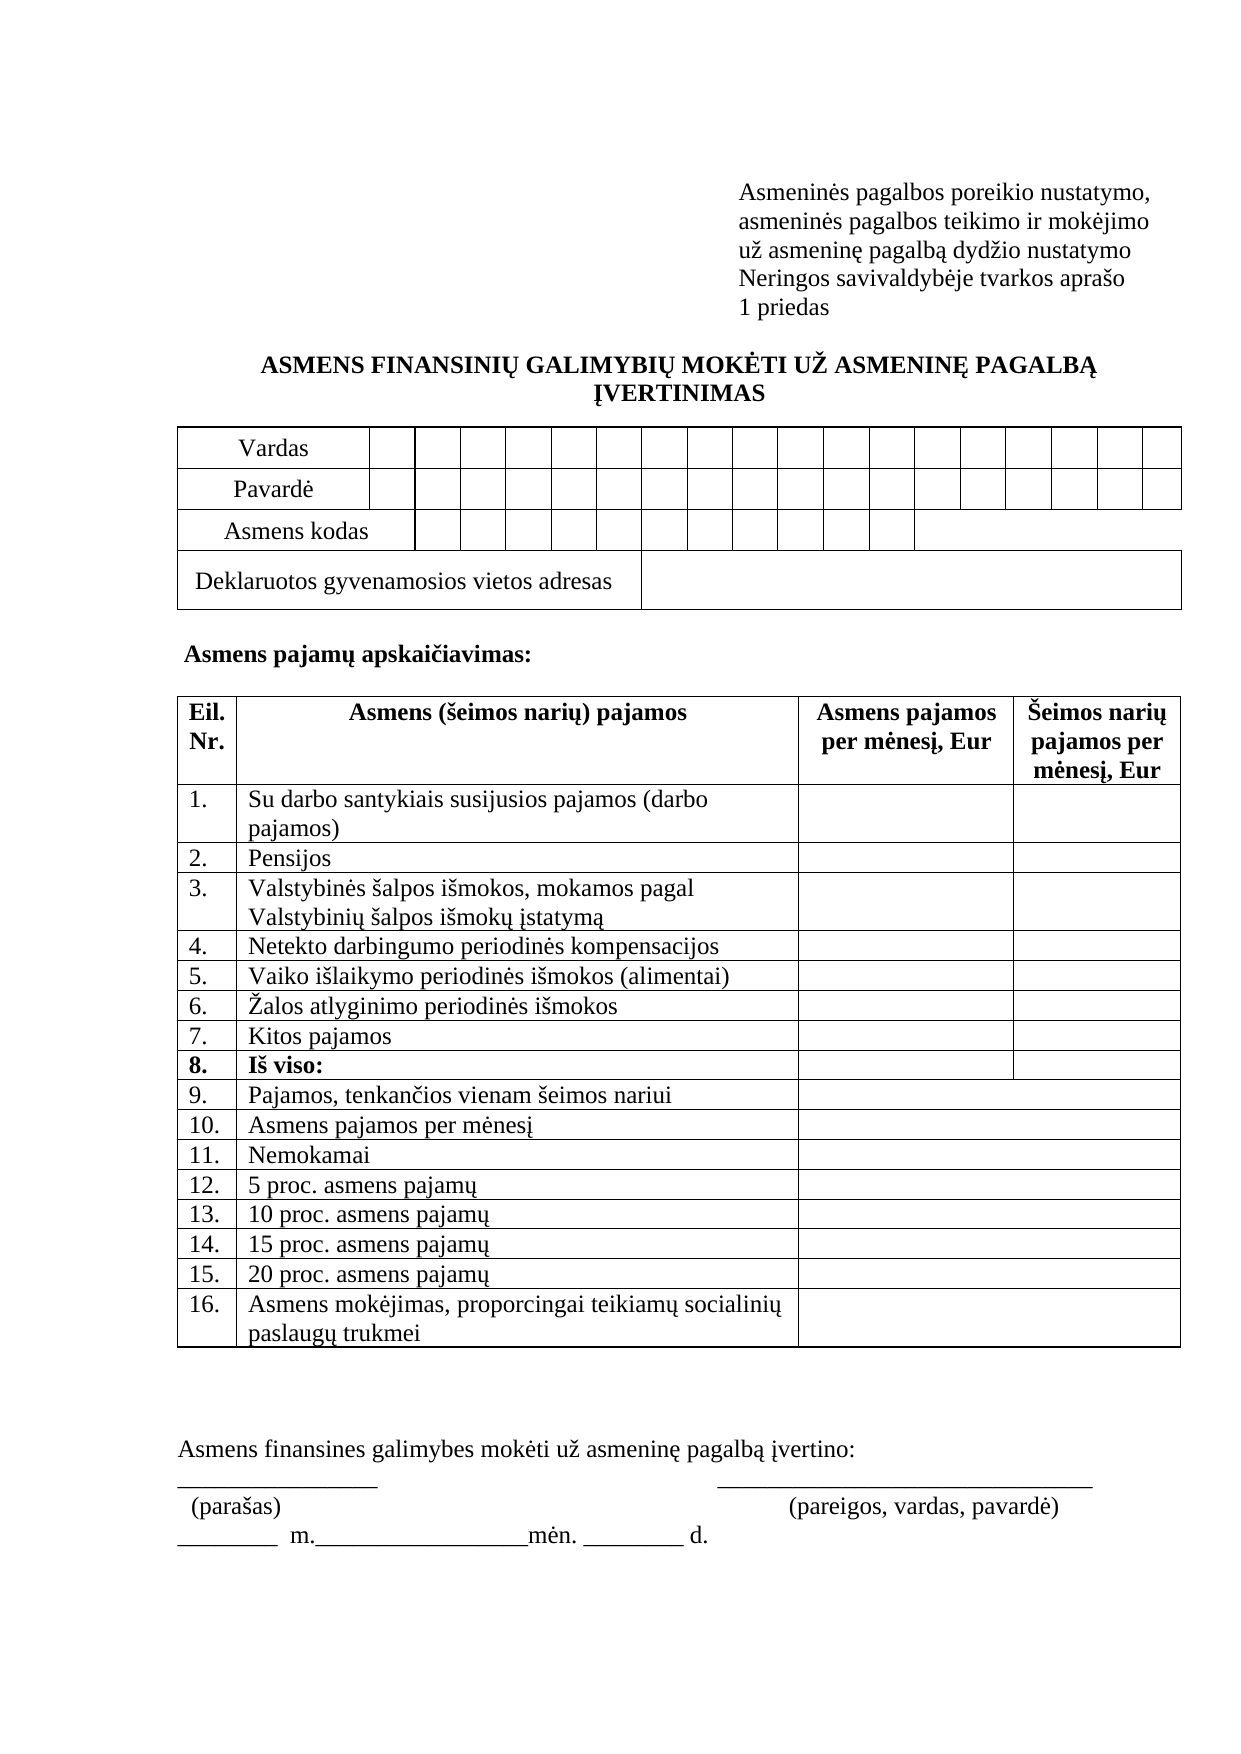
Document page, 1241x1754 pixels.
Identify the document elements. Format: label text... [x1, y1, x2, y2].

table_cell Netekto darbingumo periodinės kompensacijos [237, 931, 798, 960]
table_header [688, 428, 732, 468]
table_cell [552, 510, 596, 550]
table_header [642, 428, 687, 468]
table_cell [960, 510, 1006, 550]
table_header [1143, 428, 1181, 468]
table_header [370, 428, 414, 468]
table_header [1098, 428, 1142, 468]
table_cell [778, 469, 823, 509]
table_header [1052, 428, 1097, 468]
table_cell [597, 510, 641, 550]
table_cell 9. [178, 1080, 236, 1109]
table_cell 7. [178, 1021, 236, 1049]
table_header [915, 428, 960, 468]
table_cell Asmens mokėjimas, proporcingai teikiamų socialinių paslaugų trukmei [237, 1289, 798, 1346]
table_cell [961, 469, 1005, 509]
table_cell [799, 843, 1013, 872]
text ASMENS FINANSINIŲ GALIMYBIŲ MOKĖTI UŽ ASMENINĘ PAGALBĄ ĮVERTINIMAS [177, 350, 1181, 407]
table_header [870, 428, 914, 468]
table_header [778, 428, 823, 468]
table_cell [799, 1110, 1180, 1139]
table_cell Nemokamai [237, 1140, 798, 1169]
table_cell [799, 1051, 1013, 1079]
table_cell [1143, 510, 1181, 550]
table_cell [799, 873, 1013, 930]
table_cell 4. [178, 931, 236, 960]
table_cell [177, 1348, 237, 1405]
table_cell [1014, 931, 1180, 960]
table_cell 12. [178, 1170, 236, 1198]
table_header Asmens pajamos per mėnesį, Eur [799, 697, 1013, 783]
table_cell [461, 510, 505, 550]
table_cell [416, 469, 460, 509]
table_cell Vaiko išlaikymo periodinės išmokos (alimentai) [237, 961, 798, 990]
text (parašas) (pareigos, vardas, pavardė) [158, 1491, 1181, 1520]
table_cell 5 proc. asmens pajamų [237, 1170, 798, 1198]
table_cell [799, 1259, 1180, 1288]
table_cell [824, 510, 869, 550]
table_cell Pajamos, tenkančios vienam šeimos nariui [237, 1080, 798, 1109]
table_cell [461, 469, 505, 509]
table_cell [870, 510, 914, 550]
table_cell [870, 469, 914, 509]
table_cell [824, 469, 869, 509]
table_cell 6. [178, 991, 236, 1020]
table_cell [1014, 1021, 1180, 1049]
table_cell [688, 469, 732, 509]
text 1 priedas [177, 292, 1181, 321]
table_header [461, 428, 505, 468]
table_cell 13. [178, 1200, 236, 1228]
table_cell Asmens kodas [178, 510, 414, 550]
table_cell Valstybinės šalpos išmokos, mokamos pagal Valstybinių šalpos išmokų įstatymą [237, 873, 798, 930]
table_cell [1006, 469, 1051, 509]
table_cell [733, 469, 777, 509]
table_cell [370, 469, 414, 509]
table_cell [642, 469, 687, 509]
table_cell Žalos atlyginimo periodinės išmokos [237, 991, 798, 1020]
table_cell Kitos pajamos [237, 1021, 798, 1049]
text ________________ ______________________________ [177, 1462, 1181, 1491]
table_cell [688, 510, 732, 550]
table_cell [799, 1200, 1180, 1228]
table_cell 20 proc. asmens pajamų [237, 1259, 798, 1288]
table_cell [799, 1080, 1180, 1109]
table_cell [506, 510, 551, 550]
table_header [961, 428, 1005, 468]
table_cell 11. [178, 1140, 236, 1169]
table_cell 5. [178, 961, 236, 990]
table_header [506, 428, 551, 468]
table_header Šeimos narių pajamos per mėnesį, Eur [1014, 697, 1180, 783]
table_cell [1006, 510, 1051, 550]
table_header [824, 428, 869, 468]
table_header Asmens (šeimos narių) pajamos [237, 697, 798, 783]
table_header [597, 428, 641, 468]
table_cell [799, 1348, 1180, 1405]
table_cell [1052, 469, 1097, 509]
text ________ m._________________mėn. ________ d. [177, 1520, 1181, 1549]
table_cell [799, 961, 1013, 990]
text asmeninės pagalbos teikimo ir mokėjimo [177, 206, 1181, 235]
table_cell Su darbo santykiais susijusios pajamos (darbo pajamos) [237, 785, 798, 842]
table_cell [915, 469, 960, 509]
table_cell [506, 469, 551, 509]
table_cell [1051, 510, 1097, 550]
table_cell [1097, 510, 1142, 550]
table_cell [642, 510, 687, 550]
table_header Eil. Nr. [178, 697, 236, 783]
table_cell [1014, 785, 1180, 842]
table_cell 15 proc. asmens pajamų [237, 1229, 798, 1258]
table_cell [915, 510, 960, 550]
table_header Vardas [178, 428, 369, 468]
table_cell Asmens pajamos per mėnesį [237, 1110, 798, 1139]
table_cell [552, 469, 596, 509]
table_cell 16. [178, 1289, 236, 1346]
table_cell [1014, 1051, 1180, 1079]
table_cell [799, 1021, 1013, 1049]
text Asmeninės pagalbos poreikio nustatymo, [177, 177, 1181, 206]
table_cell 10. [178, 1110, 236, 1139]
table_header [552, 428, 596, 468]
table_cell [799, 991, 1013, 1020]
table_cell [1143, 469, 1181, 509]
table_cell [799, 1140, 1180, 1169]
table_cell [799, 785, 1013, 842]
table_cell [597, 469, 641, 509]
table_cell 14. [178, 1229, 236, 1258]
table_header [733, 428, 777, 468]
table_cell [1014, 843, 1180, 872]
table_cell [733, 510, 777, 550]
table_header [1006, 428, 1051, 468]
table_cell Iš viso: [237, 1051, 798, 1079]
table_cell [1014, 991, 1180, 1020]
table_cell 2. [178, 843, 236, 872]
text už asmeninę pagalbą dydžio nustatymo [177, 235, 1181, 263]
table_cell Pavardė [178, 469, 369, 509]
table_cell [799, 931, 1013, 960]
table_cell 15. [178, 1259, 236, 1288]
table_header [416, 428, 460, 468]
table_cell Pensijos [237, 843, 798, 872]
table_cell [799, 1289, 1180, 1346]
table_cell Deklaruotos gyvenamosios vietos adresas [178, 551, 641, 609]
table_cell 3. [178, 873, 236, 930]
table_cell [1014, 873, 1180, 930]
table_cell [1014, 961, 1180, 990]
table_cell 8. [178, 1051, 236, 1079]
table_cell 1. [178, 785, 236, 842]
text Asmens finansines galimybes mokėti už asmeninę pagalbą įvertino: [177, 1434, 1181, 1462]
table_cell [642, 551, 1181, 609]
table_cell [1098, 469, 1142, 509]
text Neringos savivaldybėje tvarkos aprašo [177, 263, 1181, 292]
table_cell [416, 510, 460, 550]
text Asmens pajamų apskaičiavimas: [177, 639, 1181, 667]
table_cell [799, 1170, 1180, 1198]
table_cell [799, 1229, 1180, 1258]
table_cell 10 proc. asmens pajamų [237, 1200, 798, 1228]
table_cell [778, 510, 823, 550]
table_cell [237, 1348, 799, 1405]
